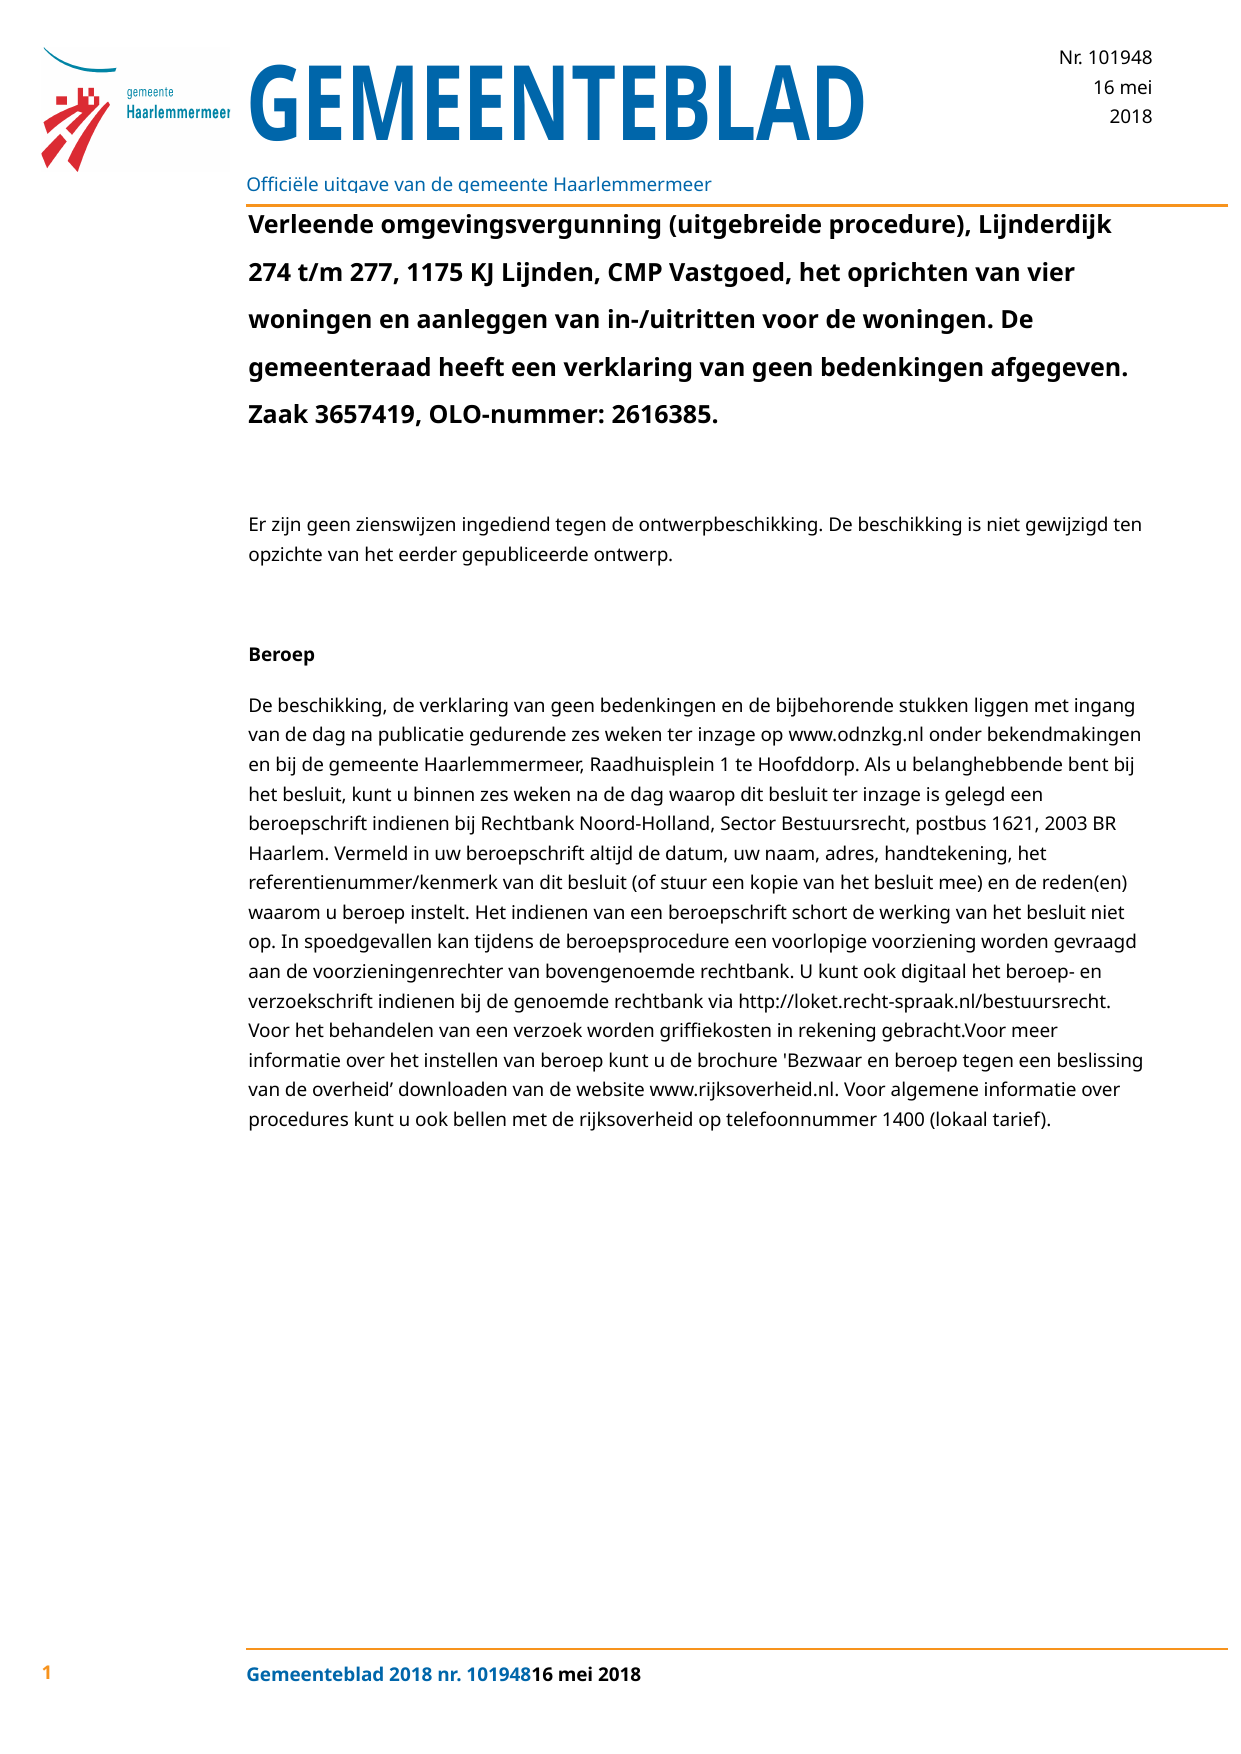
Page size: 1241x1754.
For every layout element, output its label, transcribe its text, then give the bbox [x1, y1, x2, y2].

text Er zijn geen zienswijzen ingediend tegen de ontwerpbeschikking. De beschikking is niet gewijzigd ten opzichte van het eerder gepubliceerde ontwerp. [248, 511, 1152, 566]
text Beroep [248, 642, 1152, 667]
picture [41, 47, 231, 172]
text De beschikking, de verklaring van geen bedenkingen en de bijbehorende stukken liggen met ingang van de dag na publicatie gedurende zes weken ter inzage op www.odnzkg.nl onder bekendmakingen en bij de gemeente Haarlemmermeer, Raadhuisplein 1 te Hoofddorp. Als u belanghebbende bent bij het besluit, kunt u binnen zes weken na de dag waarop dit besluit ter inzage is gelegd een beroepschrift indienen bij Rechtbank Noord-Holland, Sector Bestuursrecht, postbus 1621, 2003 BR Haarlem. Vermeld in uw beroepschrift altijd de datum, uw naam, adres, handtekening, het referentienummer/kenmerk van dit besluit (of stuur een kopie van het besluit mee) en de reden(en) waarom u beroep instelt. Het indienen van een beroepschrift schort de werking van het besluit niet op. In spoedgevallen kan tijdens de beroepsprocedure een voorlopige voorziening worden gevraagd aan de voorzieningenrechter van bovengenoemde rechtbank. U kunt ook digitaal het beroep- en verzoekschrift indienen bij de genoemde rechtbank via http://loket.recht-spraak.nl/bestuursrecht. Voor het behandelen van een verzoek worden griffiekosten in rekening gebracht.Voor meer informatie over het instellen van beroep kunt u de brochure 'Bezwaar en beroep tegen een beslissing van de overheid’ downloaden van de website www.rijksoverheid.nl. Voor algemene informatie over procedures kunt u ook bellen met de rijksoverheid op telefoonnummer 1400 (lokaal tarief). [248, 692, 1152, 1132]
text Verleende omgevingsvergunning (uitgebreide procedure), Lijnderdijk 274 t/m 277, 1175 KJ Lijnden, CMP Vastgoed, het oprichten van vier woningen en aanleggen van in-/uitritten voor de woningen. De gemeenteraad heeft een verklaring van geen bedenkingen afgegeven. Zaak 3657419, OLO-nummer: 2616385. [248, 207, 1152, 431]
